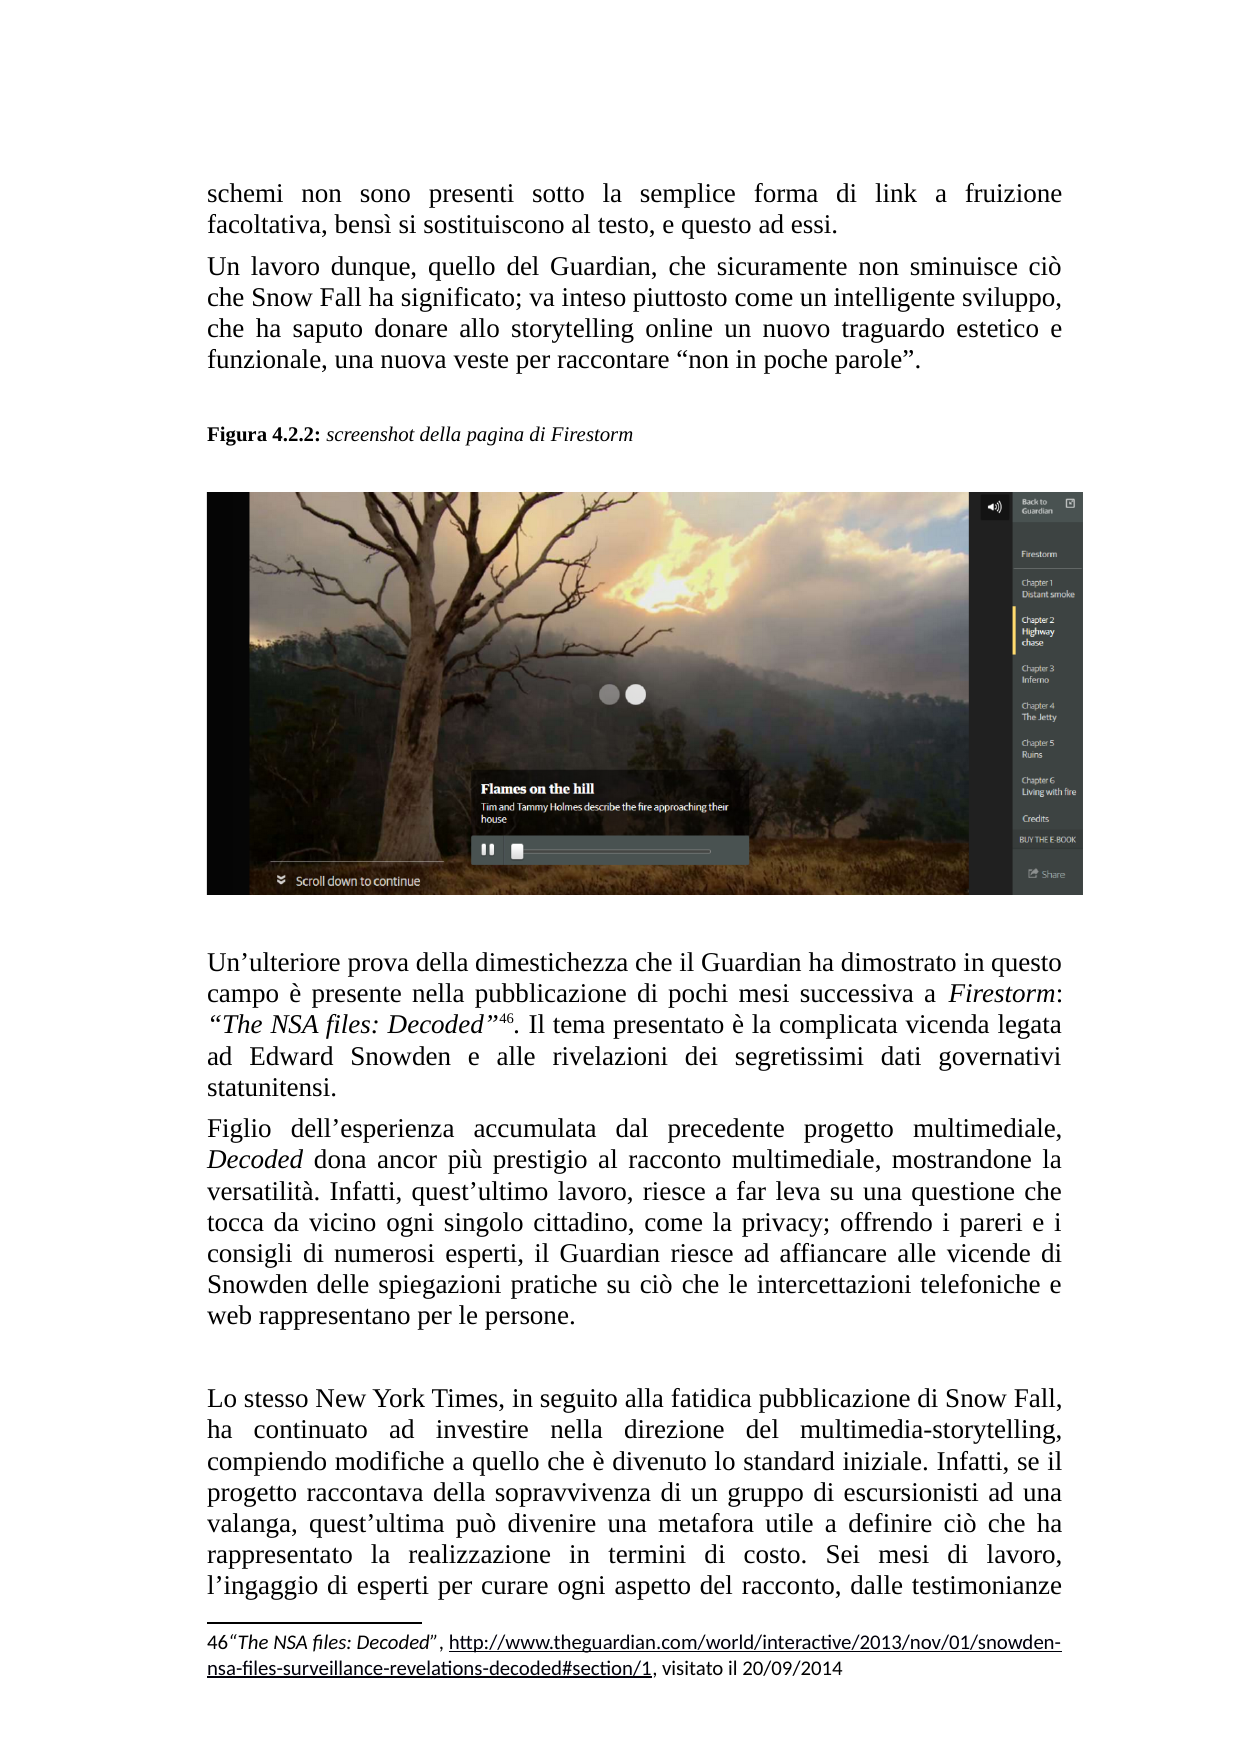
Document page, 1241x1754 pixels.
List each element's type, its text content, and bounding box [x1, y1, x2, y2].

text Un’ulteriore prova della dimestichezza che il Guardian ha dimostrato in questo campo è presente nella pubblicazione di pochi mesi successiva a Firestorm: “The NSA files: Decoded”. Il tema presentato è la complicata vicenda legata ad Edward Snowden e alle rivelazioni dei segretissimi dati governativi statunitensi. [207, 946, 1063, 1102]
text “The NSA files: Decoded”, http://www.theguardian.com/world/interactive/2013/nov/01/snowden-nsa-files-surveillance-revelations-decoded#section/1, visitato il 20/09/2014 [207, 1629, 1063, 1680]
text Lo stesso New York Times, in seguito alla fatidica pubblicazione di Snow Fall, ha continuato ad investire nella direzione del multimedia-storytelling, compiendo modifiche a quello che è divenuto lo standard iniziale. Infatti, se il progetto raccontava della sopravvivenza di un gruppo di escursionisti ad una valanga, quest’ultima può divenire una metafora utile a definire ciò che ha rappresentato la realizzazione in termini di costo. Sei mesi di lavoro, l’ingaggio di esperti per curare ogni aspetto del racconto, dalle testimonianze [207, 1382, 1063, 1600]
text Figlio dell’esperienza accumulata dal precedente progetto multimediale, Decoded dona ancor più prestigio al racconto multimediale, mostrandone la versatilità. Infatti, quest’ultimo lavoro, riesce a far leva su una questione che tocca da vicino ogni singolo cittadino, come la privacy; offrendo i pareri e i consigli di numerosi esperti, il Guardian riesce ad affiancare alle vicende di Snowden delle spiegazioni pratiche su ciò che le intercettazioni telefoniche e web rappresentano per le persone. [207, 1112, 1063, 1330]
text Un lavoro dunque, quello del Guardian, che sicuramente non sminuisce ciò che Snow Fall ha significato; va inteso piuttosto come un intelligente sviluppo, che ha saputo donare allo storytelling online un nuovo traguardo estetico e funzionale, una nuova veste per raccontare “non in poche parole”. [207, 250, 1063, 374]
text Figura 4.2.2: screenshot della pagina di Firestorm [207, 422, 1063, 446]
text schemi non sono presenti sotto la semplice forma di link a fruizione facoltativa, bensì si sostituiscono al testo, e questo ad essi. [207, 177, 1063, 239]
picture [206, 492, 1093, 895]
